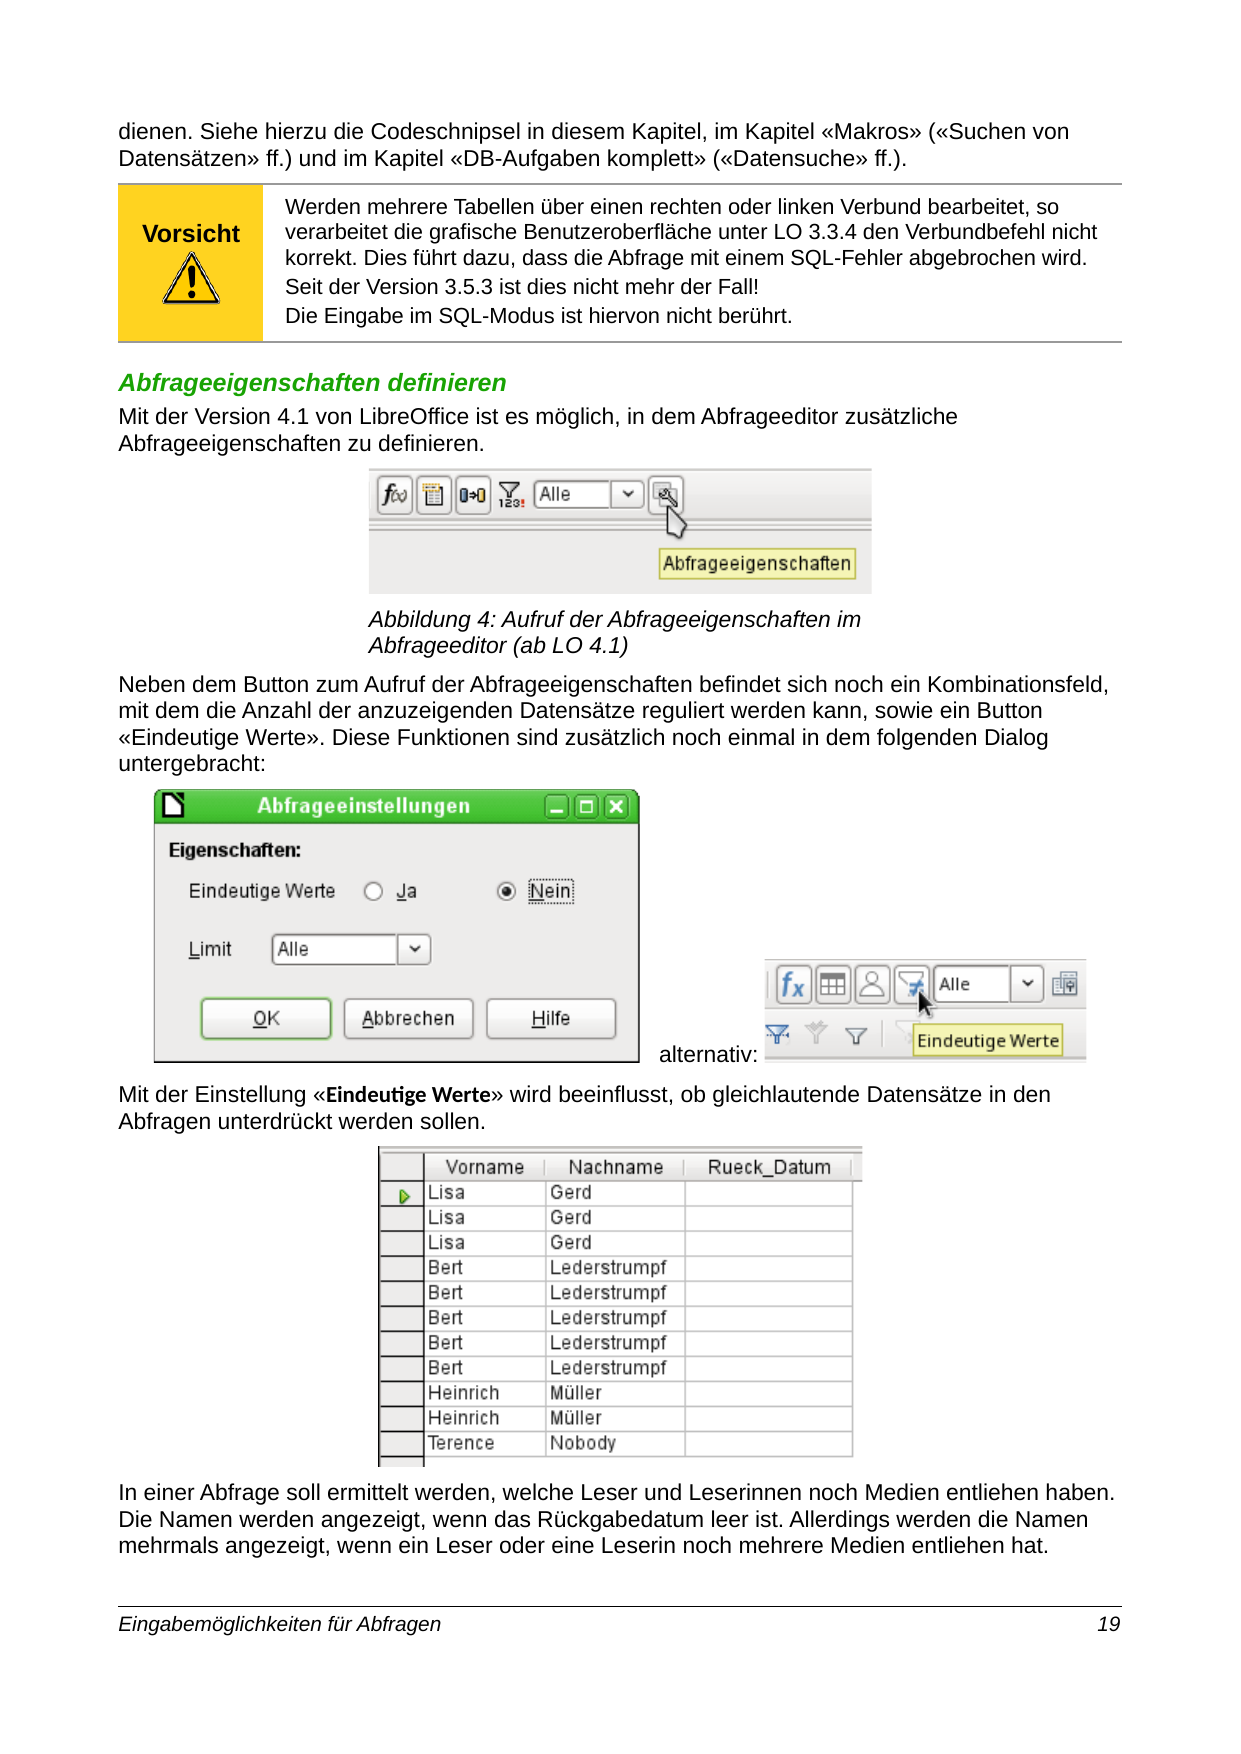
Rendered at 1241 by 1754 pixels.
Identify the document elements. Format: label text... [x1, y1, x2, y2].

subtitle Abfrageeigenschaften definieren [118, 368, 1122, 397]
text Mit der Version 4.1 von LibreOffice ist es möglich, in dem Abfrageeditor zusätzliche Abfrageeigenschaften zu definieren. [118, 403, 1122, 456]
table_header Vorsicht [118, 185, 263, 341]
picture [158, 247, 224, 308]
text Abbildung 4: Aufruf der Abfrageeigenschaften im Abfrageeditor (ab LO 4.1) [369, 606, 872, 659]
text dienen. Siehe hierzu die Codeschnipsel in diesem Kapitel, im Kapitel «Makros» («Suchen von Datensätzen» ff.) und im Kapitel «DB-Aufgaben komplett» («Datensuche» ff.). [118, 118, 1122, 171]
text Neben dem Button zum Aufruf der Abfrageeigenschaften befindet sich noch ein Kombinationsfeld, mit dem die Anzahl der anzuzeigenden Datensätze reguliert werden kann, sowie ein Button «Eindeutige Werte». Diese Funktionen sind zusätzlich noch einmal in dem folgenden Dialog untergebracht: [118, 671, 1122, 777]
text In einer Abfrage soll ermittelt werden, welche Leser und Leserinnen noch Medien entliehen haben. Die Namen werden angezeigt, wenn das Rückgabedatum leer ist. Allerdings werden die Namen mehrmals angezeigt, wenn ein Leser oder eine Leserin noch mehrere Medien entliehen hat. [118, 1479, 1122, 1558]
table_header Werden mehrere Tabellen über einen rechten oder linken Verbund bearbeitet, so verarbeitet die grafische Benutzeroberfläche unter LO 3.3.4 den Verbundbefehl nicht korrekt. Dies führt dazu, dass die Abfrage mit einem SQL-Fehler abgebrochen wird. Seit der Version 3.5.3 ist dies nicht mehr der Fall! Die Eingabe im SQL-Modus ist hiervon nicht berührt. [264, 185, 1122, 341]
picture [378, 1146, 863, 1467]
picture [764, 959, 1087, 1063]
text Mit der Einstellung «Eindeutige Werte» wird beeinflusst, ob gleichlautende Datensätze in den Abfragen unterdrückt werden sollen. [118, 1080, 1122, 1134]
picture [368, 468, 872, 594]
picture [153, 789, 640, 1063]
text alternativ: [118, 789, 1122, 1067]
